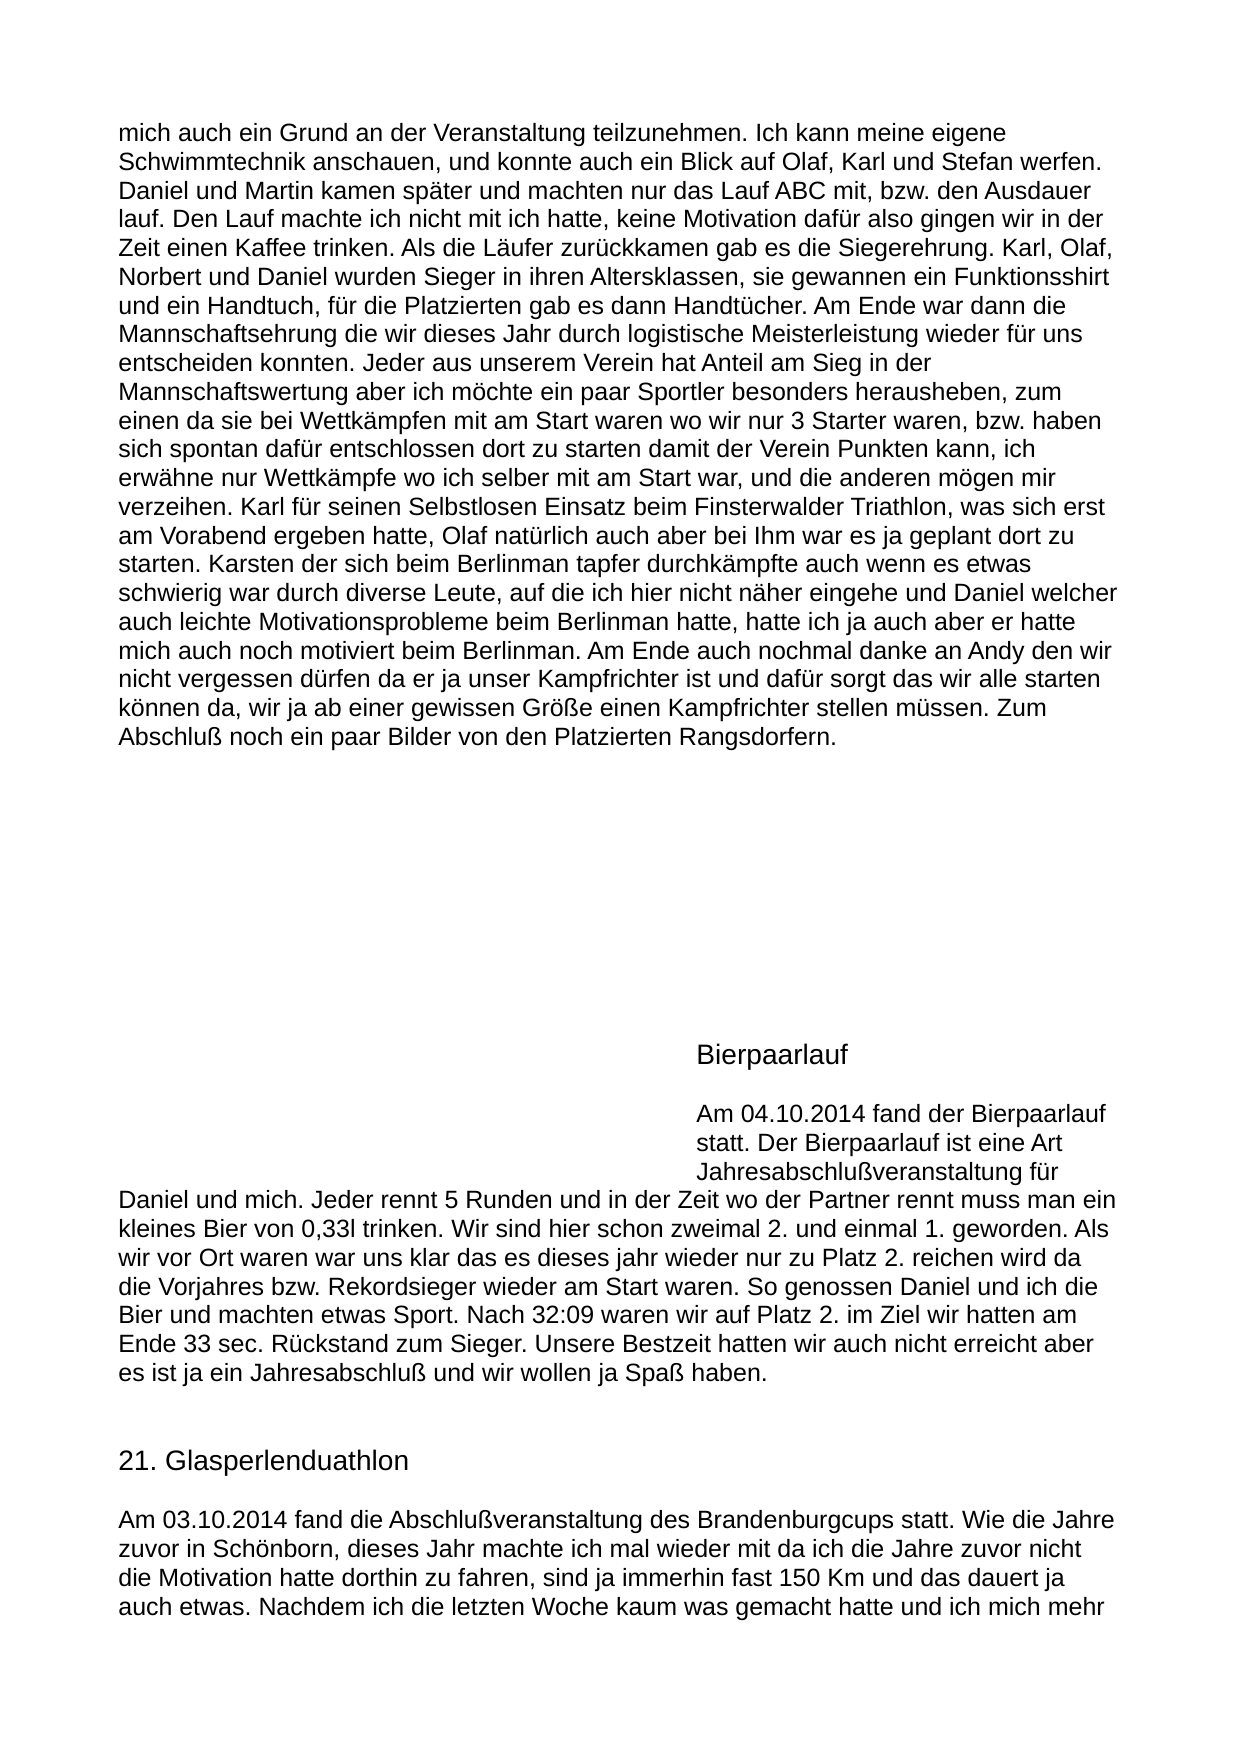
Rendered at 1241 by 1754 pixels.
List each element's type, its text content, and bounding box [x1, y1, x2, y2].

text 21. Glasperlenduathlon [118, 1444, 1122, 1477]
text mich auch ein Grund an der Veranstaltung teilzunehmen. Ich kann meine eigene Schwimmtechnik anschauen, und konnte auch ein Blick auf Olaf, Karl und Stefan werfen. Daniel und Martin kamen später und machten nur das Lauf ABC mit, bzw. den Ausdauer lauf. Den Lauf machte ich nicht mit ich hatte, keine Motivation dafür also gingen wir in der Zeit einen Kaffee trinken. Als die Läufer zurückkamen gab es die Siegerehrung. Karl, Olaf, Norbert und Daniel wurden Sieger in ihren Altersklassen, sie gewannen ein Funktionsshirt und ein Handtuch, für die Platzierten gab es dann Handtücher. Am Ende war dann die Mannschaftsehrung die wir dieses Jahr durch logistische Meisterleistung wieder für uns entscheiden konnten. Jeder aus unserem Verein hat Anteil am Sieg in der Mannschaftswertung aber ich möchte ein paar Sportler besonders herausheben, zum einen da sie bei Wettkämpfen mit am Start waren wo wir nur 3 Starter waren, bzw. haben sich spontan dafür entschlossen dort zu starten damit der Verein Punkten kann, ich erwähne nur Wettkämpfe wo ich selber mit am Start war, und die anderen mögen mir verzeihen. Karl für seinen Selbstlosen Einsatz beim Finsterwalder Triathlon, was sich erst am Vorabend ergeben hatte, Olaf natürlich auch aber bei Ihm war es ja geplant dort zu starten. Karsten der sich beim Berlinman tapfer durchkämpfte auch wenn es etwas schwierig war durch diverse Leute, auf die ich hier nicht näher eingehe und Daniel welcher auch leichte Motivationsprobleme beim Berlinman hatte, hatte ich ja auch aber er hatte mich auch noch motiviert beim Berlinman. Am Ende auch nochmal danke an Andy den wir nicht vergessen dürfen da er ja unser Kampfrichter ist und dafür sorgt das wir alle starten können da, wir ja ab einer gewissen Größe einen Kampfrichter stellen müssen. Zum Abschluß noch ein paar Bilder von den Platzierten Rangsdorfern. [118, 118, 1122, 751]
text Am 04.10.2014 fand der Bierpaarlauf statt. Der Bierpaarlauf ist eine Art Jahresabschlußveranstaltung für Daniel und mich. Jeder rennt 5 Runden und in der Zeit wo der Partner rennt muss man ein kleines Bier von 0,33l trinken. Wir sind hier schon zweimal 2. und einmal 1. geworden. Als wir vor Ort waren war uns klar das es dieses jahr wieder nur zu Platz 2. reichen wird da die Vorjahres bzw. Rekordsieger wieder am Start waren. So genossen Daniel und ich die Bier und machten etwas Sport. Nach 32:09 waren wir auf Platz 2. im Ziel wir hatten am Ende 33 sec. Rückstand zum Sieger. Unsere Bestzeit hatten wir auch nicht erreicht aber es ist ja ein Jahresabschluß und wir wollen ja Spaß haben. [118, 1099, 1122, 1387]
text Bierpaarlauf [118, 1038, 1122, 1071]
text Am 03.10.2014 fand die Abschlußveranstaltung des Brandenburgcups statt. Wie die Jahre zuvor in Schönborn, dieses Jahr machte ich mal wieder mit da ich die Jahre zuvor nicht die Motivation hatte dorthin zu fahren, sind ja immerhin fast 150 Km und das dauert ja auch etwas. Nachdem ich die letzten Woche kaum was gemacht hatte und ich mich mehr [118, 1505, 1122, 1620]
